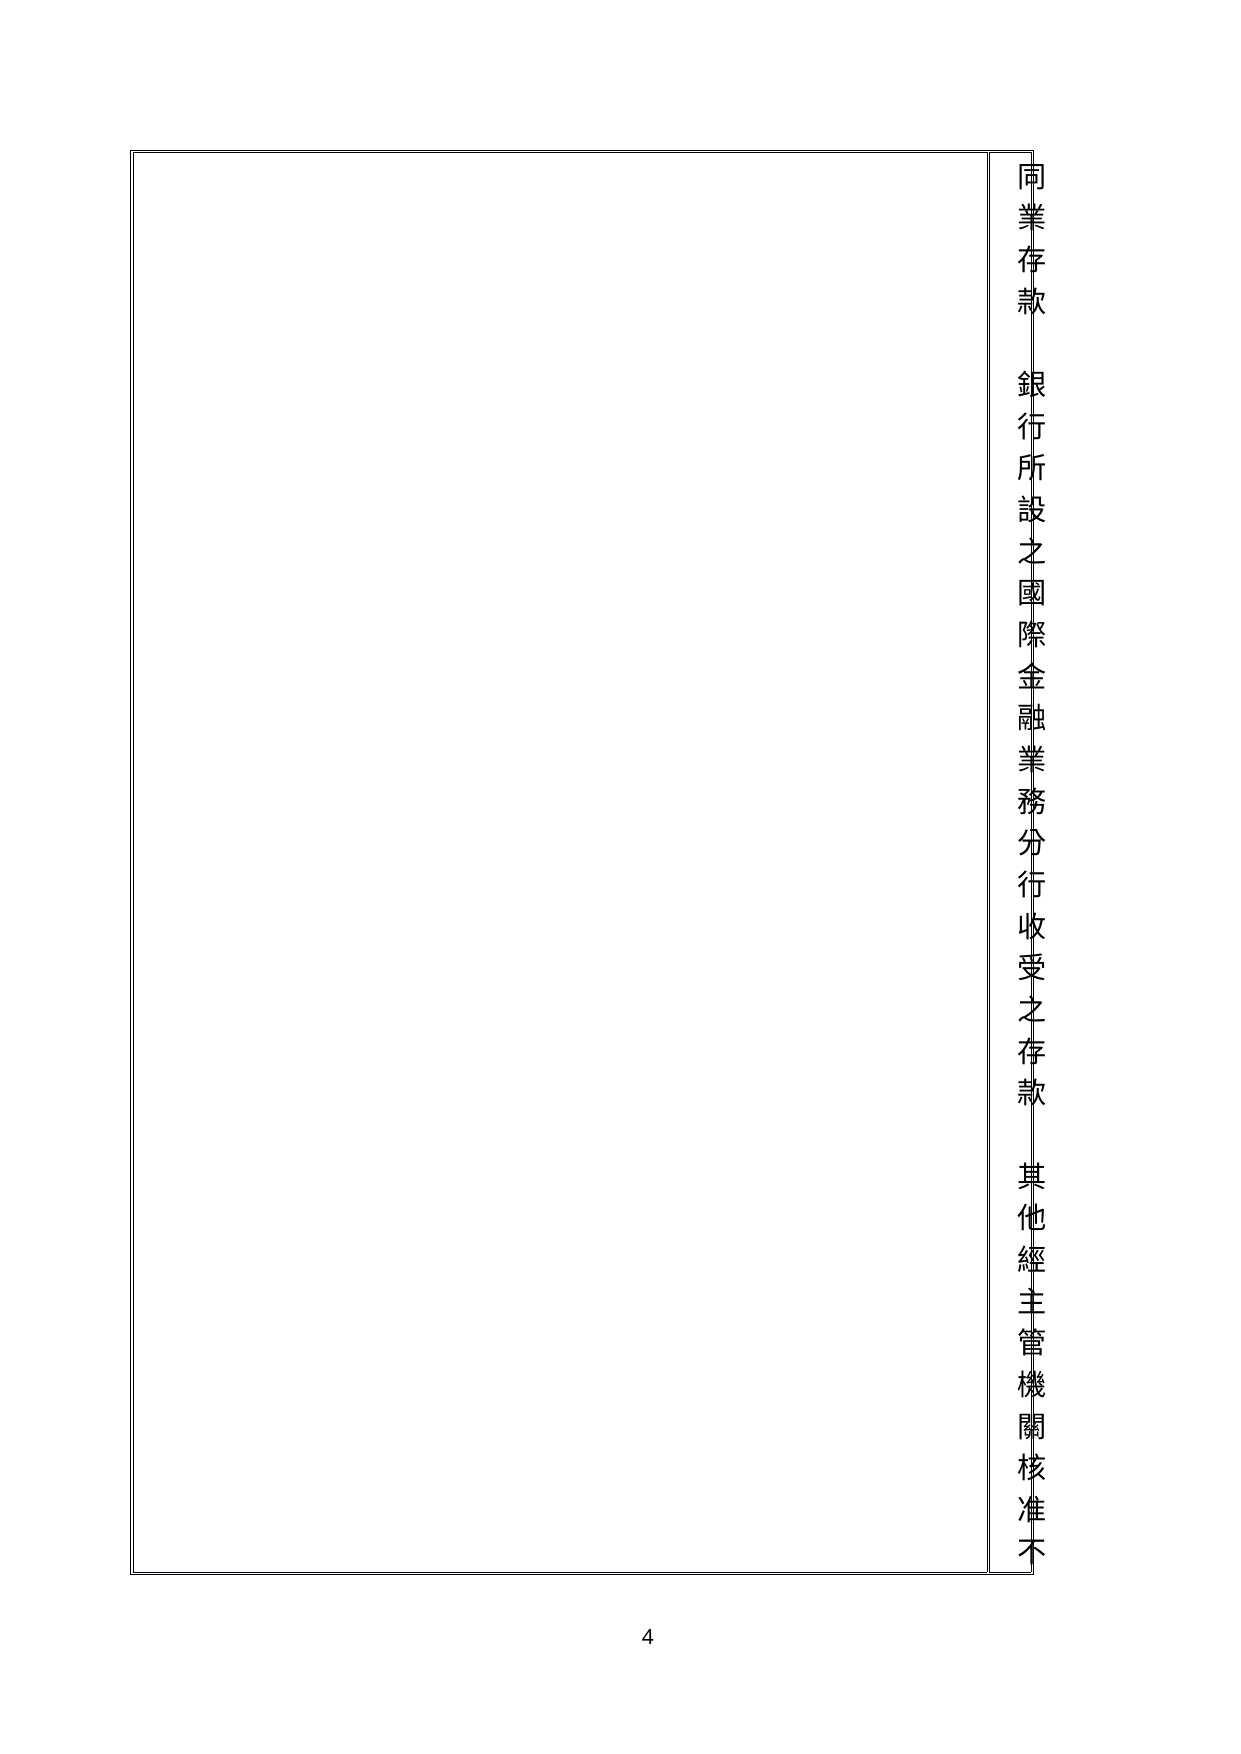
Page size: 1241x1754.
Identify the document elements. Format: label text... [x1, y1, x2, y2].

table_cell [134, 153, 987, 1572]
table_cell 可轉讓定期存單 各級政府機關之存款 中央銀行之存款 收受存款金融機構間之同業存款 銀行所設之國際金融業務分行收受之存款 其他經主管機關核准不予承保之存款 [990, 153, 1031, 1572]
